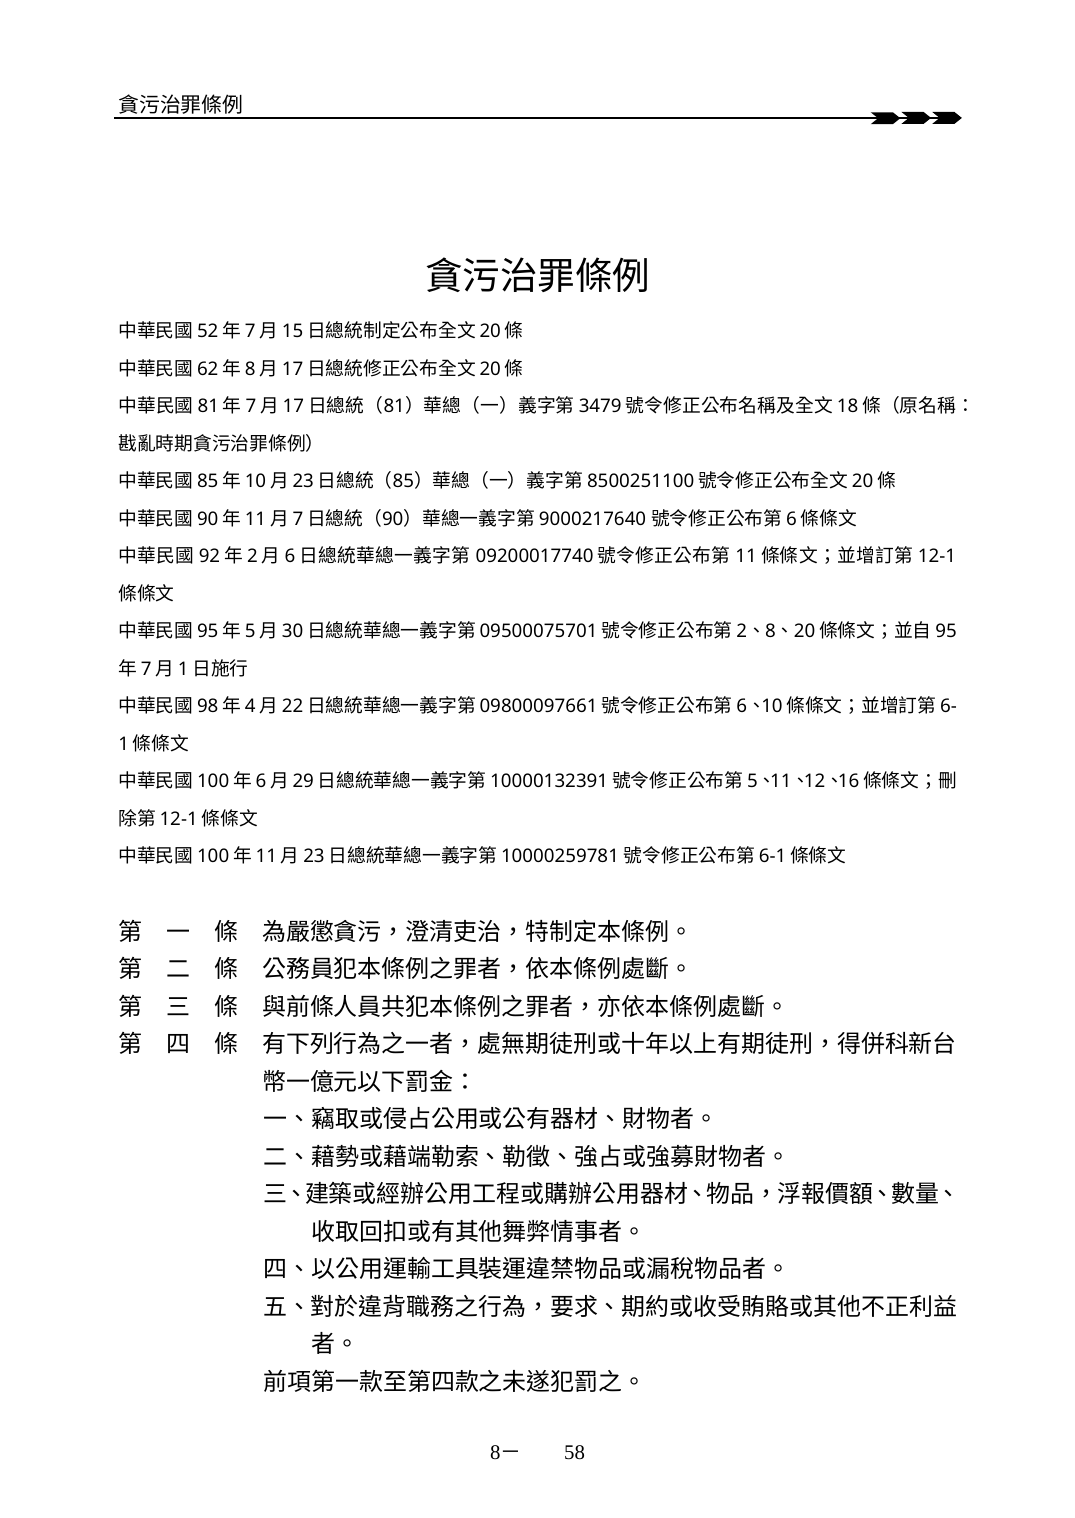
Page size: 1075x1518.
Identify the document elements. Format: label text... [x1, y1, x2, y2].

text 第 三 條 與前條人員共犯本條例之罪者，亦依本條例處斷。 [118, 986, 957, 1023]
text 中華民國92年2月6日總統華總一義字第09200017740號令修正公布第11條條文；並增訂第12-1條條文 [118, 536, 957, 611]
text 五、對於違背職務之行為，要求、期約或收受賄賂或其他不正利益者。 [263, 1286, 957, 1361]
text 中華民國85年10月23日總統（85）華總（一）義字第 8500251100號令修正公布全文20條 [118, 461, 938, 498]
text 中華民國95年5月30日總統華總一義字第09500075701號令修正公布第2、8、20條條文；並自95年7月1日施行 [118, 611, 957, 686]
text 一、竊取或侵占公用或公有器材、財物者。 [263, 1098, 957, 1136]
text 中華民國100年11月23日總統華總一義字第10000259781 號令修正公布第6-1條條文 [118, 836, 957, 873]
text 第 四 條 有下列行為之一者，處無期徒刑或十年以上有期徒刑，得併科新台幣一億元以下罰金： [118, 1023, 957, 1098]
text 第 一 條 為嚴懲貪污，澄清吏治，特制定本條例。 [118, 911, 957, 948]
text 中華民國100年6月29日總統華總一義字第10000132391號令修正公布第5、11、12、16條條文；刪除第12-1條條文 [118, 761, 957, 836]
text 四、以公用運輸工具裝運違禁物品或漏稅物品者。 [263, 1248, 957, 1286]
text 二、藉勢或藉端勒索、勒徵、強占或強募財物者。 [263, 1136, 957, 1173]
text 中華民國90年11月7日總統（90）華總一義字第 9000217640 號令修正公布第6條條文 [118, 498, 957, 536]
text 中華民國98年4月22日總統華總一義字第09800097661號令修正公布第6、10條條文；並增訂第6-1條條文 [118, 686, 957, 761]
text 三、建築或經辦公用工程或購辦公用器材、物品，浮報價額、數量、收取回扣或有其他舞弊情事者。 [263, 1173, 957, 1248]
text 貪污治罪條例 [118, 236, 957, 311]
text 中華民國52年7月15日總統制定公布全文20條 [118, 311, 957, 348]
text 前項第一款至第四款之未遂犯罰之。 [263, 1361, 957, 1398]
text 中華民國62年8月17日總統修正公布全文20條 [118, 348, 957, 386]
text 中華民國81年7月17日總統（81）華總（一）義字第3479號令修正公布名稱及全文18條（原名稱：戡亂時期貪污治罪條例） [118, 386, 957, 461]
text 第 二 條 公務員犯本條例之罪者，依本條例處斷。 [118, 948, 957, 986]
